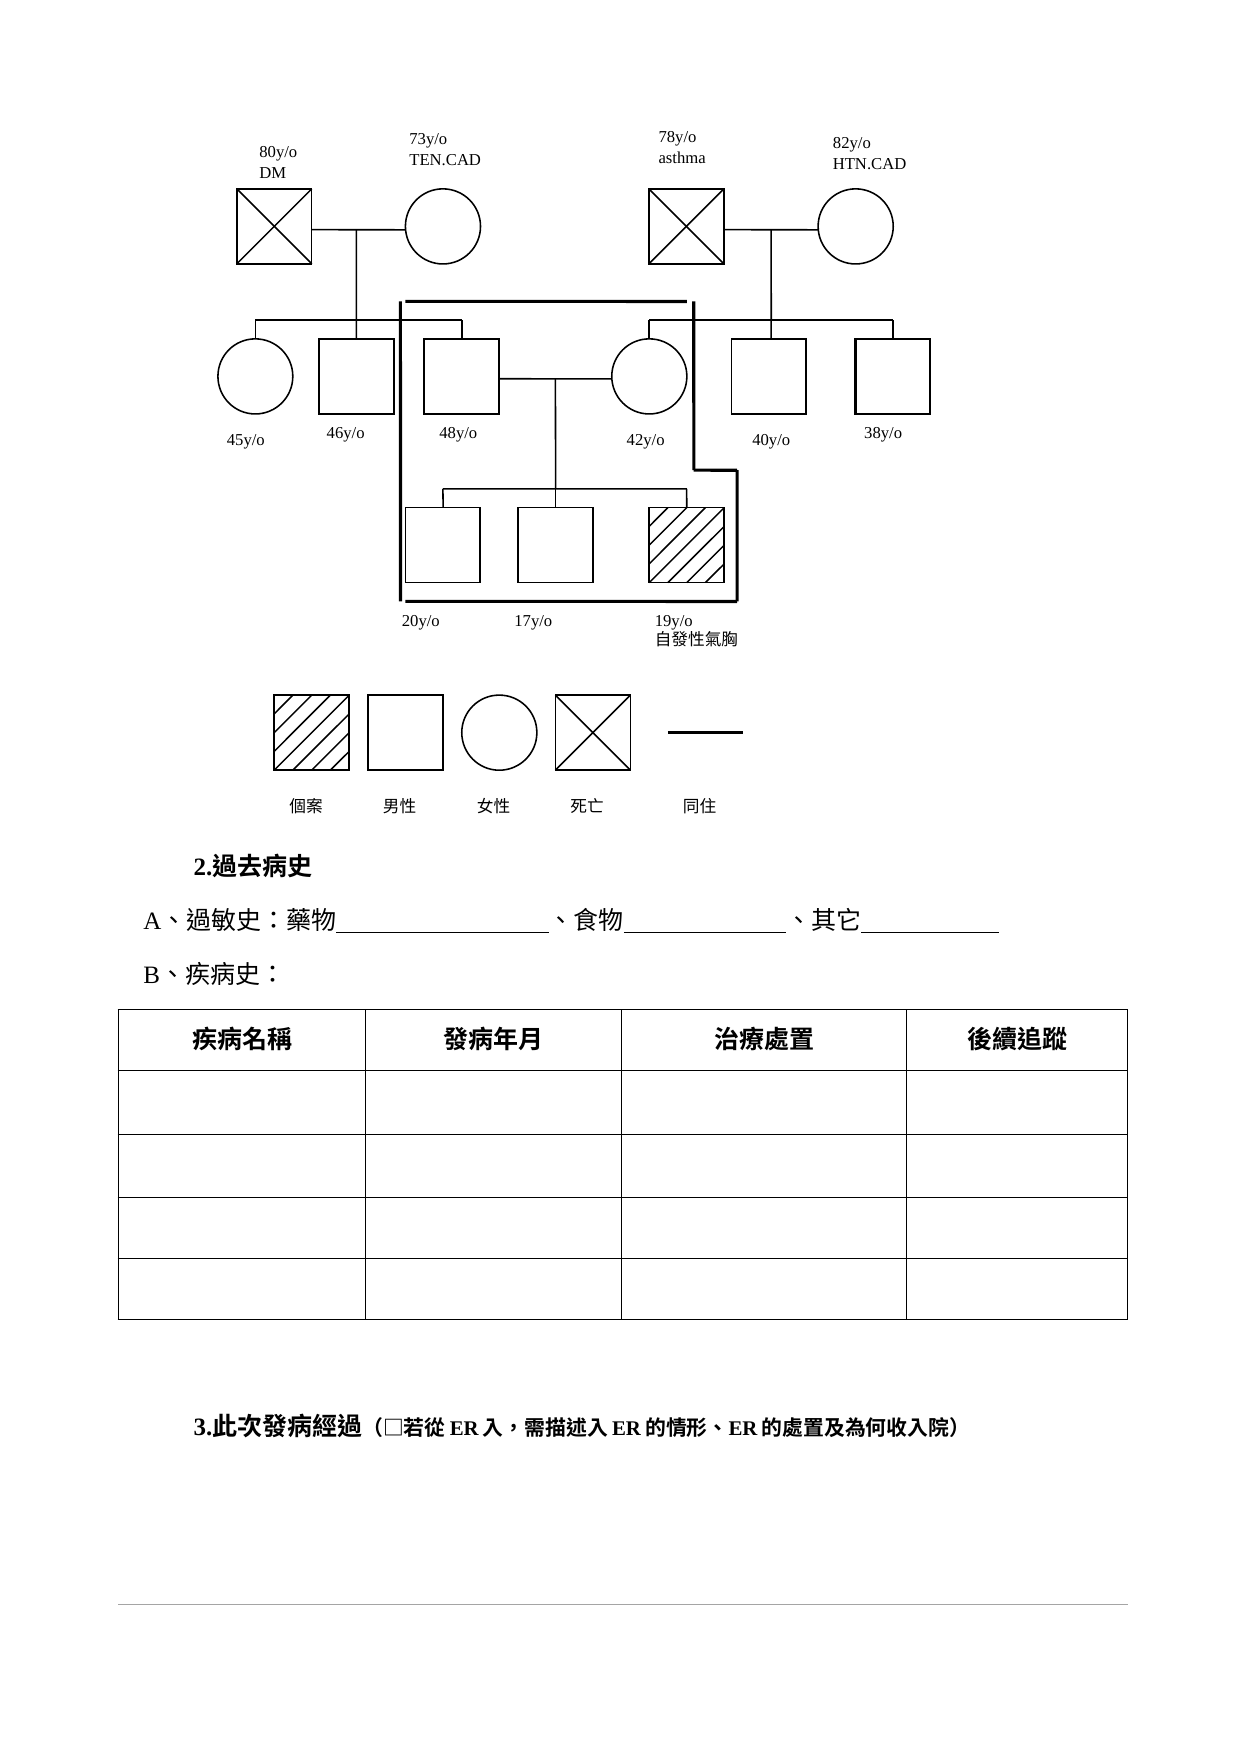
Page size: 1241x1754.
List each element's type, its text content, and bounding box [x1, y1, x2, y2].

table_cell [119, 1135, 365, 1197]
table_cell [907, 1259, 1127, 1319]
table_cell [119, 1071, 365, 1134]
table_cell [366, 1198, 621, 1258]
table_cell [622, 1198, 906, 1258]
table_cell [907, 1071, 1127, 1134]
table_header 治療處置 [622, 1010, 906, 1070]
table_cell [622, 1071, 906, 1134]
text 2.過去病史 [118, 846, 1128, 882]
table_cell [622, 1135, 906, 1197]
table_cell [622, 1259, 906, 1319]
table_cell [119, 1198, 365, 1258]
text A、過敏史：藥物 、食物 、其它 [118, 901, 1128, 937]
table_cell [907, 1135, 1127, 1197]
table_cell [366, 1259, 621, 1319]
table_header 後續追蹤 [907, 1010, 1127, 1070]
table_header 疾病名稱 [119, 1010, 365, 1070]
text 3.此次發病經過（□若從ER入，需描述入ER的情形、ER的處置及為何收入院） [118, 1382, 1128, 1445]
table_cell [366, 1071, 621, 1134]
table_cell [119, 1259, 365, 1319]
table_cell [366, 1135, 621, 1197]
table_cell [907, 1198, 1127, 1258]
text B、疾病史： [118, 955, 1128, 991]
table_header 發病年月 [366, 1010, 621, 1070]
